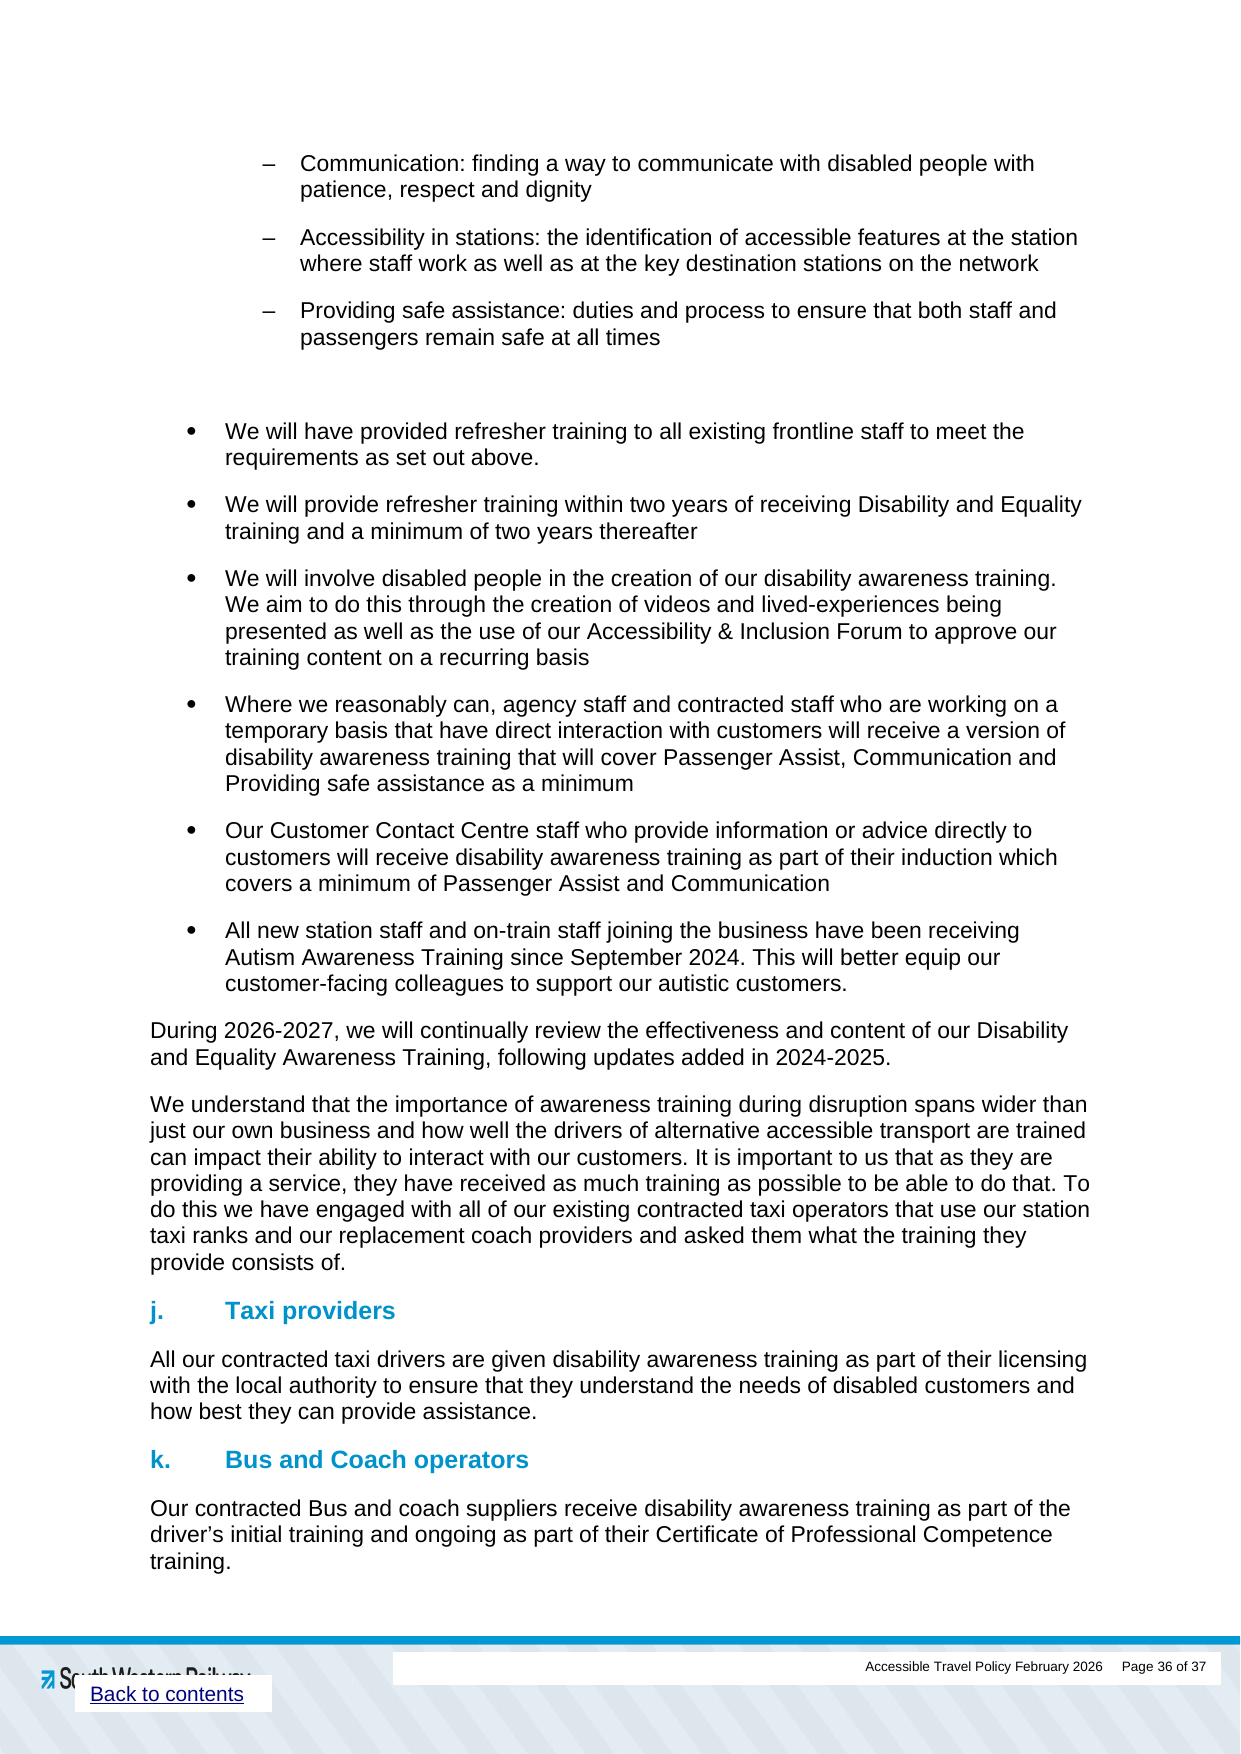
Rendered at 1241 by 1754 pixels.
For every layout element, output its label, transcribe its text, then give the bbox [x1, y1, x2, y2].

list We will provide refresher training within two years of receiving Disability and Equality training and a minimum of two years thereafter [187, 491, 1090, 544]
text We understand that the importance of awareness training during disruption spans wider than just our own business and how well the drivers of alternative accessible transport are trained can impact their ability to interact with our customers. It is important to us that as they are providing a service, they have received as much training as possible to be able to do that. To do this we have engaged with all of our existing contracted taxi operators that use our station taxi ranks and our replacement coach providers and asked them what the training they provide consists of. [150, 1091, 1090, 1275]
list Our Customer Contact Centre staff who provide information or advice directly to customers will receive disability awareness training as part of their induction which covers a minimum of Passenger Assist and Communication [187, 817, 1090, 896]
list Communication: finding a way to communicate with disabled people with patience, respect and dignity [262, 150, 1090, 203]
text During 2026-2027, we will continually review the effectiveness and content of our Disability and Equality Awareness Training, following updates added in 2024-2025. [150, 1017, 1090, 1070]
text Our contracted Bus and coach suppliers receive disability awareness training as part of the driver’s initial training and ongoing as part of their Certificate of Professional Competence training. [150, 1495, 1090, 1574]
list Where we reasonably can, agency staff and contracted staff who are working on a temporary basis that have direct interaction with customers will receive a version of disability awareness training that will cover Passenger Assist, Communication and Providing safe assistance as a minimum [187, 691, 1090, 797]
subtitle Bus and Coach operators [150, 1446, 1090, 1474]
text All our contracted taxi drivers are given disability awareness training as part of their licensing with the local authority to ensure that they understand the needs of disabled customers and how best they can provide assistance. [150, 1346, 1090, 1425]
list We will have provided refresher training to all existing frontline staff to meet the requirements as set out above. [187, 418, 1090, 471]
list We will involve disabled people in the creation of our disability awareness training. We aim to do this through the creation of videos and lived-experiences being presented as well as the use of our Accessibility & Inclusion Forum to approve our training content on a recurring basis [187, 565, 1090, 670]
list Providing safe assistance: duties and process to ensure that both staff and passengers remain safe at all times [262, 297, 1090, 350]
list All new station staff and on-train staff joining the business have been receiving Autism Awareness Training since September 2024. This will better equip our customer-facing colleagues to support our autistic customers. [187, 917, 1090, 996]
subtitle Taxi providers [150, 1296, 1090, 1325]
list Accessibility in stations: the identification of accessible features at the station where staff work as well as at the key destination stations on the network [262, 223, 1090, 276]
